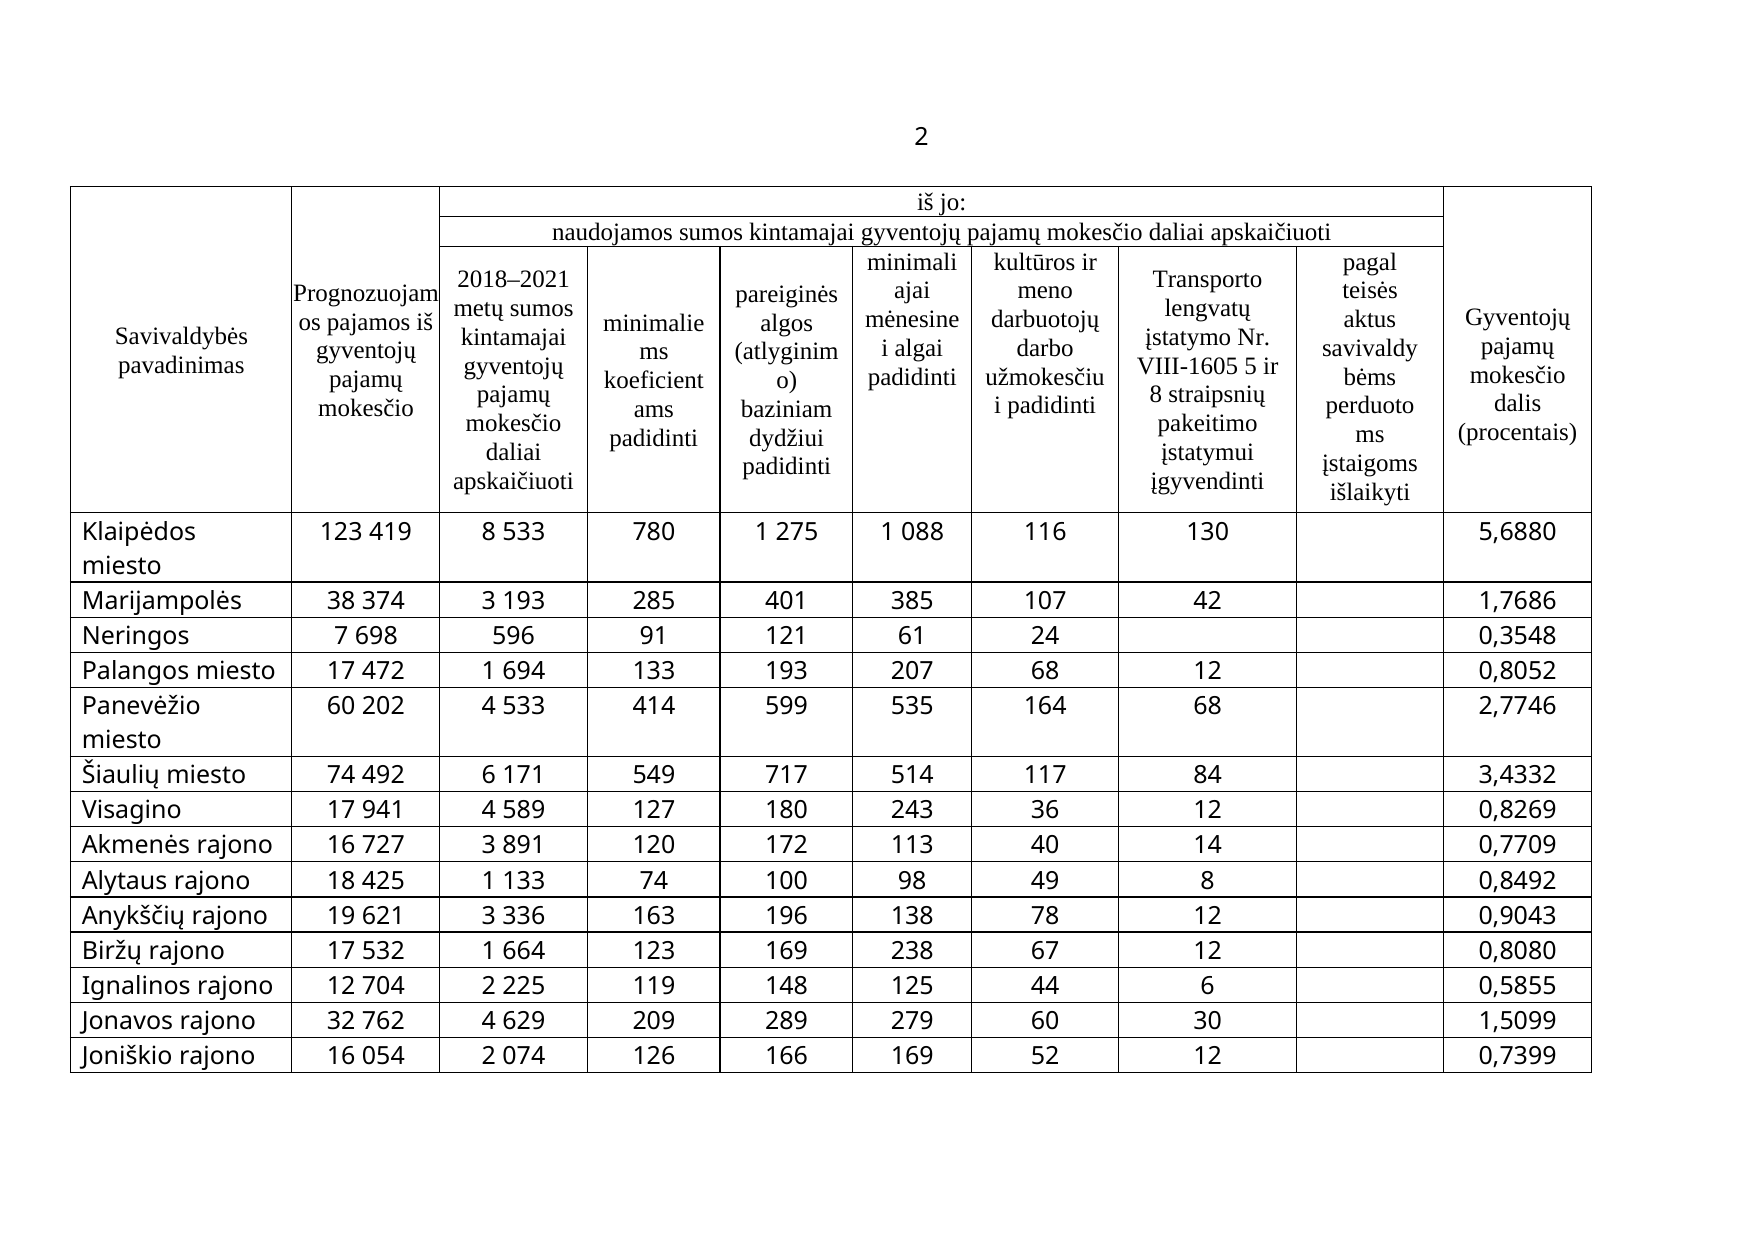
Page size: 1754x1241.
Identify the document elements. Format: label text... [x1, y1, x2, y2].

table_cell 17 532 [292, 933, 439, 967]
table_cell 100 [721, 862, 852, 896]
table_cell 193 [721, 653, 852, 687]
table_cell [1297, 898, 1443, 931]
table_cell 2 225 [440, 968, 587, 1002]
table_cell [1119, 618, 1296, 652]
table_cell 38 374 [292, 583, 439, 617]
table_cell 1,5099 [1444, 1003, 1591, 1037]
table_cell 24 [972, 618, 1118, 652]
table_cell 4 589 [440, 792, 587, 826]
table_cell [1297, 618, 1443, 652]
table_cell kultūros ir meno darbuotojų darbo užmokesčiui padidinti [972, 247, 1118, 512]
table_cell 119 [588, 968, 719, 1002]
table_cell 0,8269 [1444, 792, 1591, 826]
table_cell 130 [1119, 513, 1296, 581]
table_cell 98 [853, 862, 971, 896]
table_cell 401 [721, 583, 852, 617]
table_cell 42 [1119, 583, 1296, 617]
table_cell [1297, 513, 1443, 581]
table_cell 0,7399 [1444, 1038, 1591, 1072]
table_cell 4 533 [440, 688, 587, 756]
table_cell [1297, 757, 1443, 791]
table_cell 0,9043 [1444, 898, 1591, 931]
table_cell 52 [972, 1038, 1118, 1072]
table_cell 163 [588, 898, 719, 931]
table_cell 12 [1119, 1038, 1296, 1072]
table_cell 238 [853, 933, 971, 967]
table_cell 2,7746 [1444, 688, 1591, 756]
table_cell naudojamos sumos kintamajai gyventojų pajamų mokesčio daliai apskaičiuoti [440, 217, 1443, 246]
table_cell [1297, 827, 1443, 861]
table_cell Ignalinos rajono [71, 968, 291, 1002]
table_cell 49 [972, 862, 1118, 896]
table_cell 169 [721, 933, 852, 967]
table_cell 16 727 [292, 827, 439, 861]
table_cell 138 [853, 898, 971, 931]
table_cell 3 336 [440, 898, 587, 931]
table_cell 166 [721, 1038, 852, 1072]
table_header iš jo: [440, 187, 1443, 216]
table_cell Transporto lengvatų įstatymo Nr. VIII-1605 5 ir 8 straipsnių pakeitimo įstatymui įgyvendinti [1119, 247, 1296, 512]
table_cell 60 202 [292, 688, 439, 756]
table_cell 125 [853, 968, 971, 1002]
table_cell 279 [853, 1003, 971, 1037]
table_cell Neringos [71, 618, 291, 652]
table_cell Biržų rajono [71, 933, 291, 967]
table_cell 596 [440, 618, 587, 652]
table_cell 1 694 [440, 653, 587, 687]
table_cell 12 [1119, 898, 1296, 931]
table_cell 8 533 [440, 513, 587, 581]
table_cell pagal teisės aktus savivaldybėms perduotoms įstaigoms išlaikyti [1297, 247, 1443, 512]
table_cell 123 419 [292, 513, 439, 581]
table_cell 180 [721, 792, 852, 826]
table_cell 535 [853, 688, 971, 756]
table_cell 285 [588, 583, 719, 617]
table_cell 148 [721, 968, 852, 1002]
table_cell 74 [588, 862, 719, 896]
table_cell 1,7686 [1444, 583, 1591, 617]
table_cell 67 [972, 933, 1118, 967]
table_cell 0,8492 [1444, 862, 1591, 896]
table_cell 17 472 [292, 653, 439, 687]
table_cell [1297, 688, 1443, 756]
table_cell 18 425 [292, 862, 439, 896]
table_cell 91 [588, 618, 719, 652]
table_cell 196 [721, 898, 852, 931]
table_cell [1297, 583, 1443, 617]
table_cell 126 [588, 1038, 719, 1072]
table_cell 40 [972, 827, 1118, 861]
table_cell 117 [972, 757, 1118, 791]
table_cell minimaliajai mėnesinei algai padidinti [853, 247, 971, 512]
table_cell 12 [1119, 792, 1296, 826]
table_cell Panevėžio miesto [71, 688, 291, 756]
table_cell 44 [972, 968, 1118, 1002]
table_cell 169 [853, 1038, 971, 1072]
table_cell [1297, 1003, 1443, 1037]
table_cell 1 133 [440, 862, 587, 896]
table_cell 0,8080 [1444, 933, 1591, 967]
table_cell [1297, 862, 1443, 896]
table_cell 30 [1119, 1003, 1296, 1037]
table_header Gyventojų pajamų mokesčio dalis (procentais) [1444, 187, 1591, 512]
table_cell 6 [1119, 968, 1296, 1002]
table_cell Joniškio rajono [71, 1038, 291, 1072]
table_cell 12 [1119, 933, 1296, 967]
table_cell 209 [588, 1003, 719, 1037]
table_cell [1297, 968, 1443, 1002]
table_cell Alytaus rajono [71, 862, 291, 896]
table_cell 120 [588, 827, 719, 861]
table_cell 3,4332 [1444, 757, 1591, 791]
table_cell 164 [972, 688, 1118, 756]
table_cell 107 [972, 583, 1118, 617]
table_cell 1 275 [721, 513, 852, 581]
table_cell [1297, 792, 1443, 826]
table_cell 172 [721, 827, 852, 861]
table_cell minimaliems koeficientams padidinti [588, 247, 719, 512]
table_cell 243 [853, 792, 971, 826]
table_cell 0,3548 [1444, 618, 1591, 652]
table_cell Anykščių rajono [71, 898, 291, 931]
table_cell Akmenės rajono [71, 827, 291, 861]
table_cell 5,6880 [1444, 513, 1591, 581]
table_cell 0,5855 [1444, 968, 1591, 1002]
table_cell 207 [853, 653, 971, 687]
table_cell 36 [972, 792, 1118, 826]
table_cell 1 664 [440, 933, 587, 967]
table_cell 133 [588, 653, 719, 687]
table_cell 4 629 [440, 1003, 587, 1037]
table_cell 32 762 [292, 1003, 439, 1037]
table_cell Palangos miesto [71, 653, 291, 687]
table_cell 116 [972, 513, 1118, 581]
table_cell 113 [853, 827, 971, 861]
table_cell Jonavos rajono [71, 1003, 291, 1037]
table_cell 0,8052 [1444, 653, 1591, 687]
table_cell 2018–2021 metų sumos kintamajai gyventojų pajamų mokesčio daliai apskaičiuoti [440, 247, 587, 512]
table_cell 84 [1119, 757, 1296, 791]
table_cell Šiaulių miesto [71, 757, 291, 791]
table_cell 599 [721, 688, 852, 756]
table_cell 127 [588, 792, 719, 826]
table_cell 19 621 [292, 898, 439, 931]
table_cell Visagino [71, 792, 291, 826]
table_cell 123 [588, 933, 719, 967]
table_cell 74 492 [292, 757, 439, 791]
table_cell 8 [1119, 862, 1296, 896]
table_cell 414 [588, 688, 719, 756]
table_cell 289 [721, 1003, 852, 1037]
table_header Prognozuojamos pajamos iš gyventojų pajamų mokesčio [292, 187, 439, 512]
table_cell [1297, 1038, 1443, 1072]
table_cell 3 891 [440, 827, 587, 861]
table_cell [1297, 653, 1443, 687]
table_cell 780 [588, 513, 719, 581]
table_cell Marijampolės [71, 583, 291, 617]
table_cell 717 [721, 757, 852, 791]
table_cell 1 088 [853, 513, 971, 581]
table_cell 121 [721, 618, 852, 652]
table_cell 68 [972, 653, 1118, 687]
table_header Savivaldybės pavadinimas [71, 187, 291, 512]
table_cell [1297, 933, 1443, 967]
table_cell pareiginės algos (atlyginimo) baziniam dydžiui padidinti [721, 247, 852, 512]
table_cell 12 704 [292, 968, 439, 1002]
table_cell 68 [1119, 688, 1296, 756]
table_cell 60 [972, 1003, 1118, 1037]
table_cell 78 [972, 898, 1118, 931]
table_cell 514 [853, 757, 971, 791]
table_cell 6 171 [440, 757, 587, 791]
table_cell 549 [588, 757, 719, 791]
table_cell 2 074 [440, 1038, 587, 1072]
table_cell 7 698 [292, 618, 439, 652]
table_cell 385 [853, 583, 971, 617]
table_cell 14 [1119, 827, 1296, 861]
table_cell Klaipėdos miesto [71, 513, 291, 581]
table_cell 0,7709 [1444, 827, 1591, 861]
table_cell 12 [1119, 653, 1296, 687]
table_cell 61 [853, 618, 971, 652]
table_cell 3 193 [440, 583, 587, 617]
table_cell 16 054 [292, 1038, 439, 1072]
table_cell 17 941 [292, 792, 439, 826]
